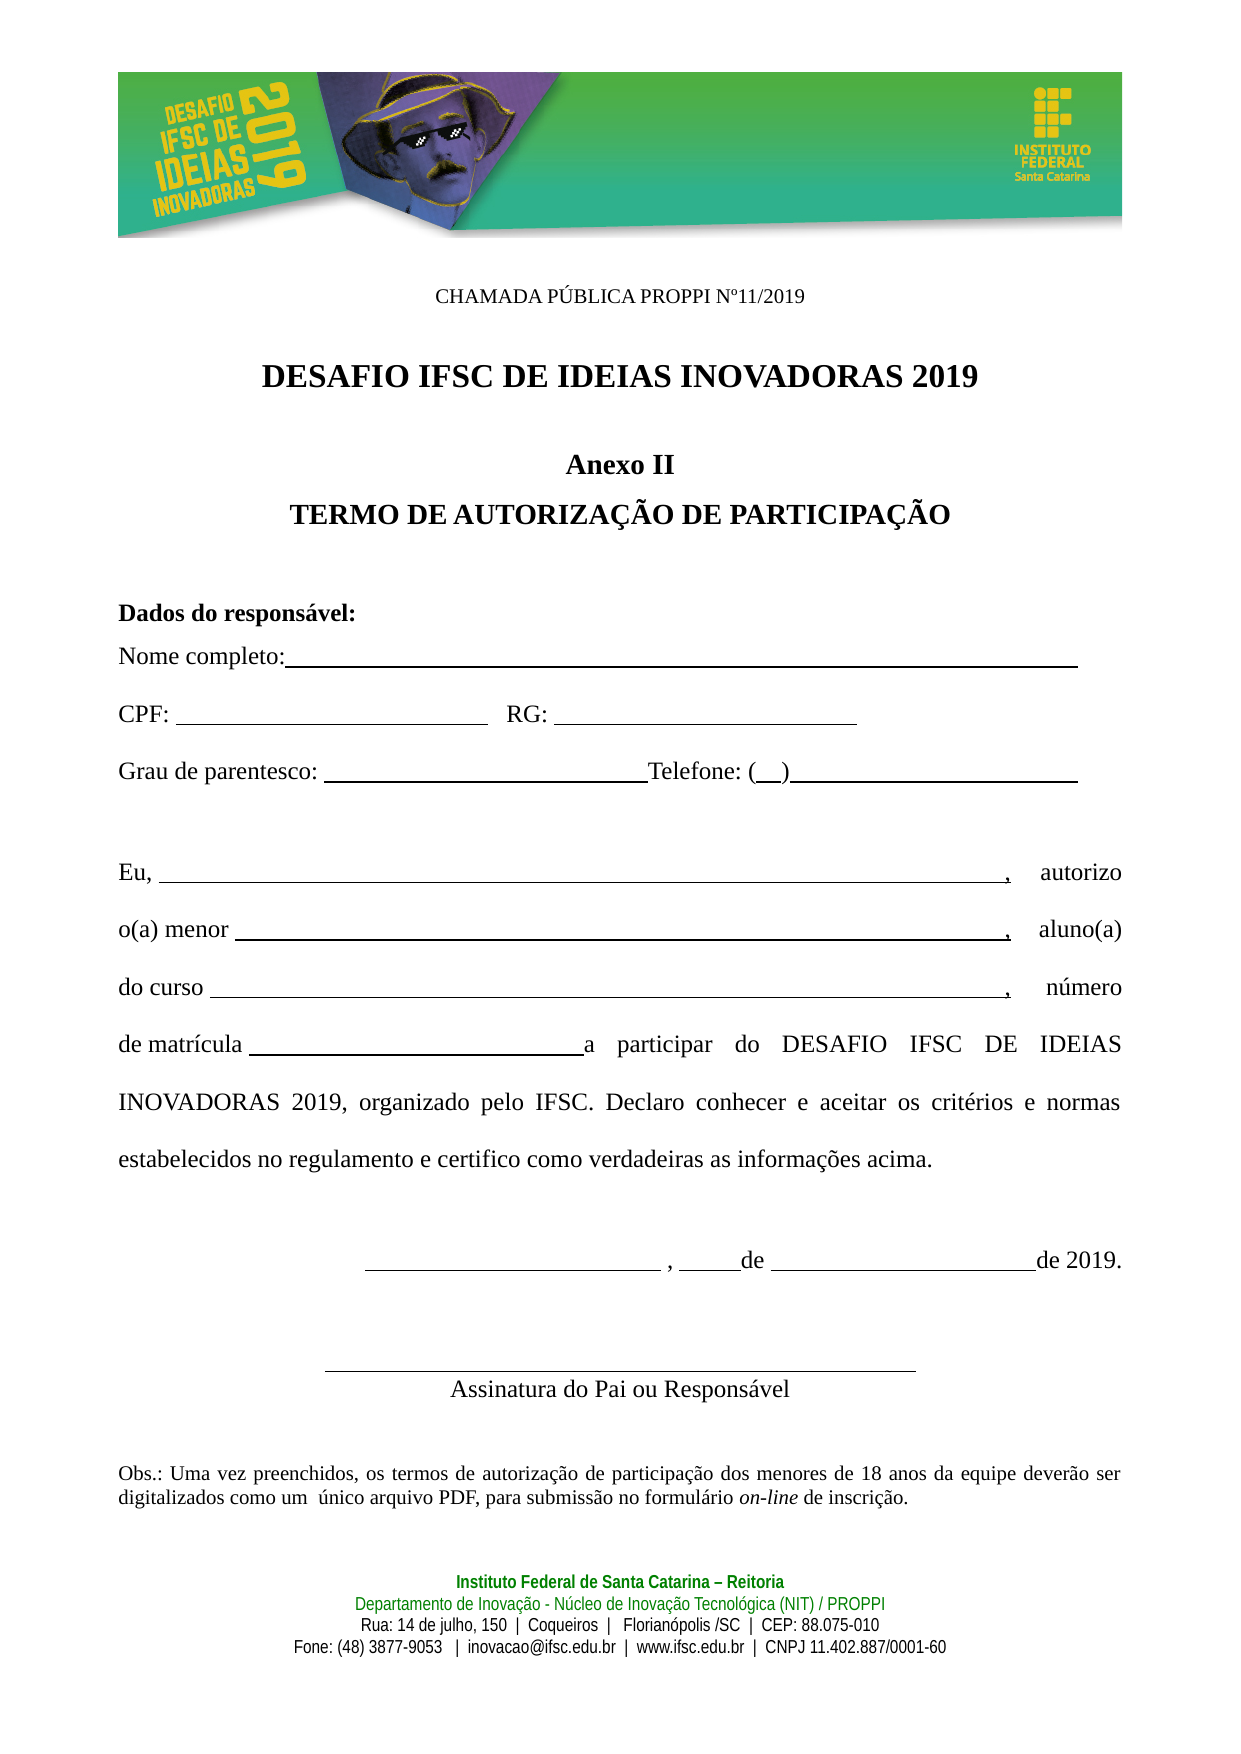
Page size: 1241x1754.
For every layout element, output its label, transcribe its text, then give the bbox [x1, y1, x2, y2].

text Obs.: Uma vez preenchidos, os termos de autorização de participação dos menores de 18 anos da equipe deverão ser digitalizados como um único arquivo PDF, para submissão no formulário on-line de inscrição. [118, 1461, 1122, 1509]
picture [118, 72, 1123, 238]
text TERMO DE AUTORIZAÇÃO DE PARTICIPAÇÃO [118, 497, 1122, 531]
text DESAFIO IFSC DE IDEIAS INOVADORAS 2019 [118, 356, 1122, 394]
text Nome completo: [118, 641, 1122, 670]
text Grau de parentesco: Telefone: ( ) [118, 756, 1122, 785]
text , de de 2019. [118, 1245, 1122, 1274]
text Eu, , autorizo o(a) menor , aluno(a) do curso , número de matrícula a participar do DESAFIO IFSC DE IDEIAS INOVADORAS 2019, organizado pelo IFSC. Declaro conhecer e aceitar os critérios e normas estabelecidos no regulamento e certifico como verdadeiras as informações acima. [118, 857, 1122, 1173]
text Dados do responsável: [118, 598, 1122, 627]
text Anexo II [118, 447, 1122, 481]
text CHAMADA PÚBLICA PROPPI Nº11/2019 [118, 284, 1122, 308]
text CPF: RG: [118, 699, 1122, 727]
text Assinatura do Pai ou Responsável [118, 1374, 1122, 1403]
